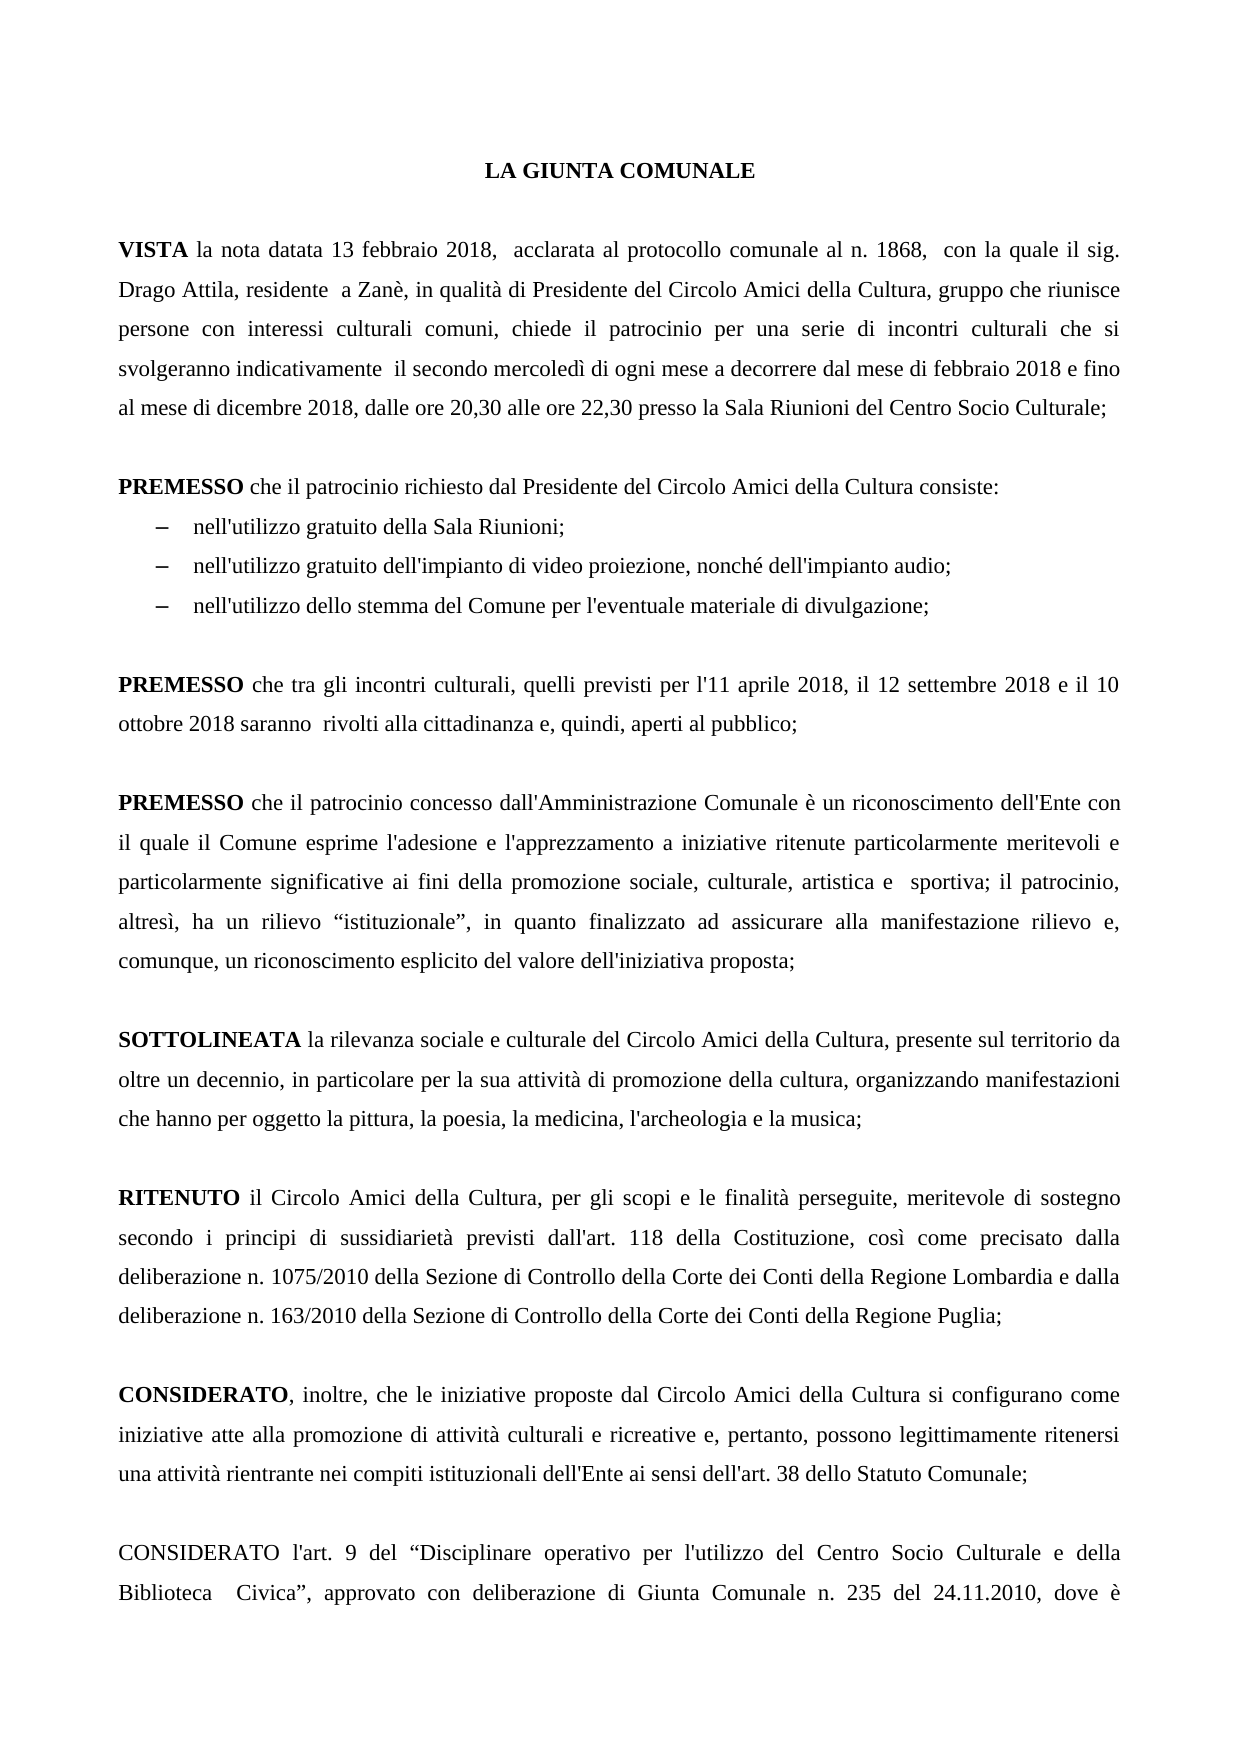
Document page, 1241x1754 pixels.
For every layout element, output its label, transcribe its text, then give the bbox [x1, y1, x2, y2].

text PREMESSO che il patrocinio richiesto dal Presidente del Circolo Amici della Cultura consiste: [118, 473, 1122, 500]
text VISTA la nota datata 13 febbraio 2018, acclarata al protocollo comunale al n. 1868, con la quale il sig. Drago Attila, residente a Zanè, in qualità di Presidente del Circolo Amici della Cultura, gruppo che riunisce persone con interessi culturali comuni, chiede il patrocinio per una serie di incontri culturali che si svolgeranno indicativamente il secondo mercoledì di ogni mese a decorrere dal mese di febbraio 2018 e fino al mese di dicembre 2018, dalle ore 20,30 alle ore 22,30 presso la Sala Riunioni del Centro Socio Culturale; [118, 237, 1122, 421]
list nell'utilizzo gratuito dell'impianto di video proiezione, nonché dell'impianto audio; [156, 552, 1122, 579]
list nell'utilizzo dello stemma del Comune per l'eventuale materiale di divulgazione; [156, 592, 1122, 618]
text PREMESSO che il patrocinio concesso dall'Amministrazione Comunale è un riconoscimento dell'Ente con il quale il Comune esprime l'adesione e l'apprezzamento a iniziative ritenute particolarmente meritevoli e particolarmente significative ai fini della promozione sociale, culturale, artistica e sportiva; il patrocinio, altresì, ha un rilievo “istituzionale”, in quanto finalizzato ad assicurare alla manifestazione rilievo e, comunque, un riconoscimento esplicito del valore dell'iniziativa proposta; [118, 789, 1122, 973]
text RITENUTO il Circolo Amici della Cultura, per gli scopi e le finalità perseguite, meritevole di sostegno secondo i principi di sussidiarietà previsti dall'art. 118 della Costituzione, così come precisato dalla deliberazione n. 1075/2010 della Sezione di Controllo della Corte dei Conti della Regione Lombardia e dalla deliberazione n. 163/2010 della Sezione di Controllo della Corte dei Conti della Regione Puglia; [118, 1184, 1122, 1329]
text LA GIUNTA COMUNALE [118, 158, 1122, 184]
text SOTTOLINEATA la rilevanza sociale e culturale del Circolo Amici della Cultura, presente sul territorio da oltre un decennio, in particolare per la sua attività di promozione della cultura, organizzando manifestazioni che hanno per oggetto la pittura, la poesia, la medicina, l'archeologia e la musica; [118, 1026, 1122, 1131]
text CONSIDERATO l'art. 9 del “Disciplinare operativo per l'utilizzo del Centro Socio Culturale e della Biblioteca Civica”, approvato con deliberazione di Giunta Comunale n. 235 del 24.11.2010, dove è [118, 1539, 1122, 1605]
list nell'utilizzo gratuito della Sala Riunioni; [156, 513, 1122, 539]
text CONSIDERATO, inoltre, che le iniziative proposte dal Circolo Amici della Cultura si configurano come iniziative atte alla promozione di attività culturali e ricreative e, pertanto, possono legittimamente ritenersi una attività rientrante nei compiti istituzionali dell'Ente ai sensi dell'art. 38 dello Statuto Comunale; [118, 1381, 1122, 1487]
text PREMESSO che tra gli incontri culturali, quelli previsti per l'11 aprile 2018, il 12 settembre 2018 e il 10 ottobre 2018 saranno rivolti alla cittadinanza e, quindi, aperti al pubblico; [118, 671, 1122, 737]
